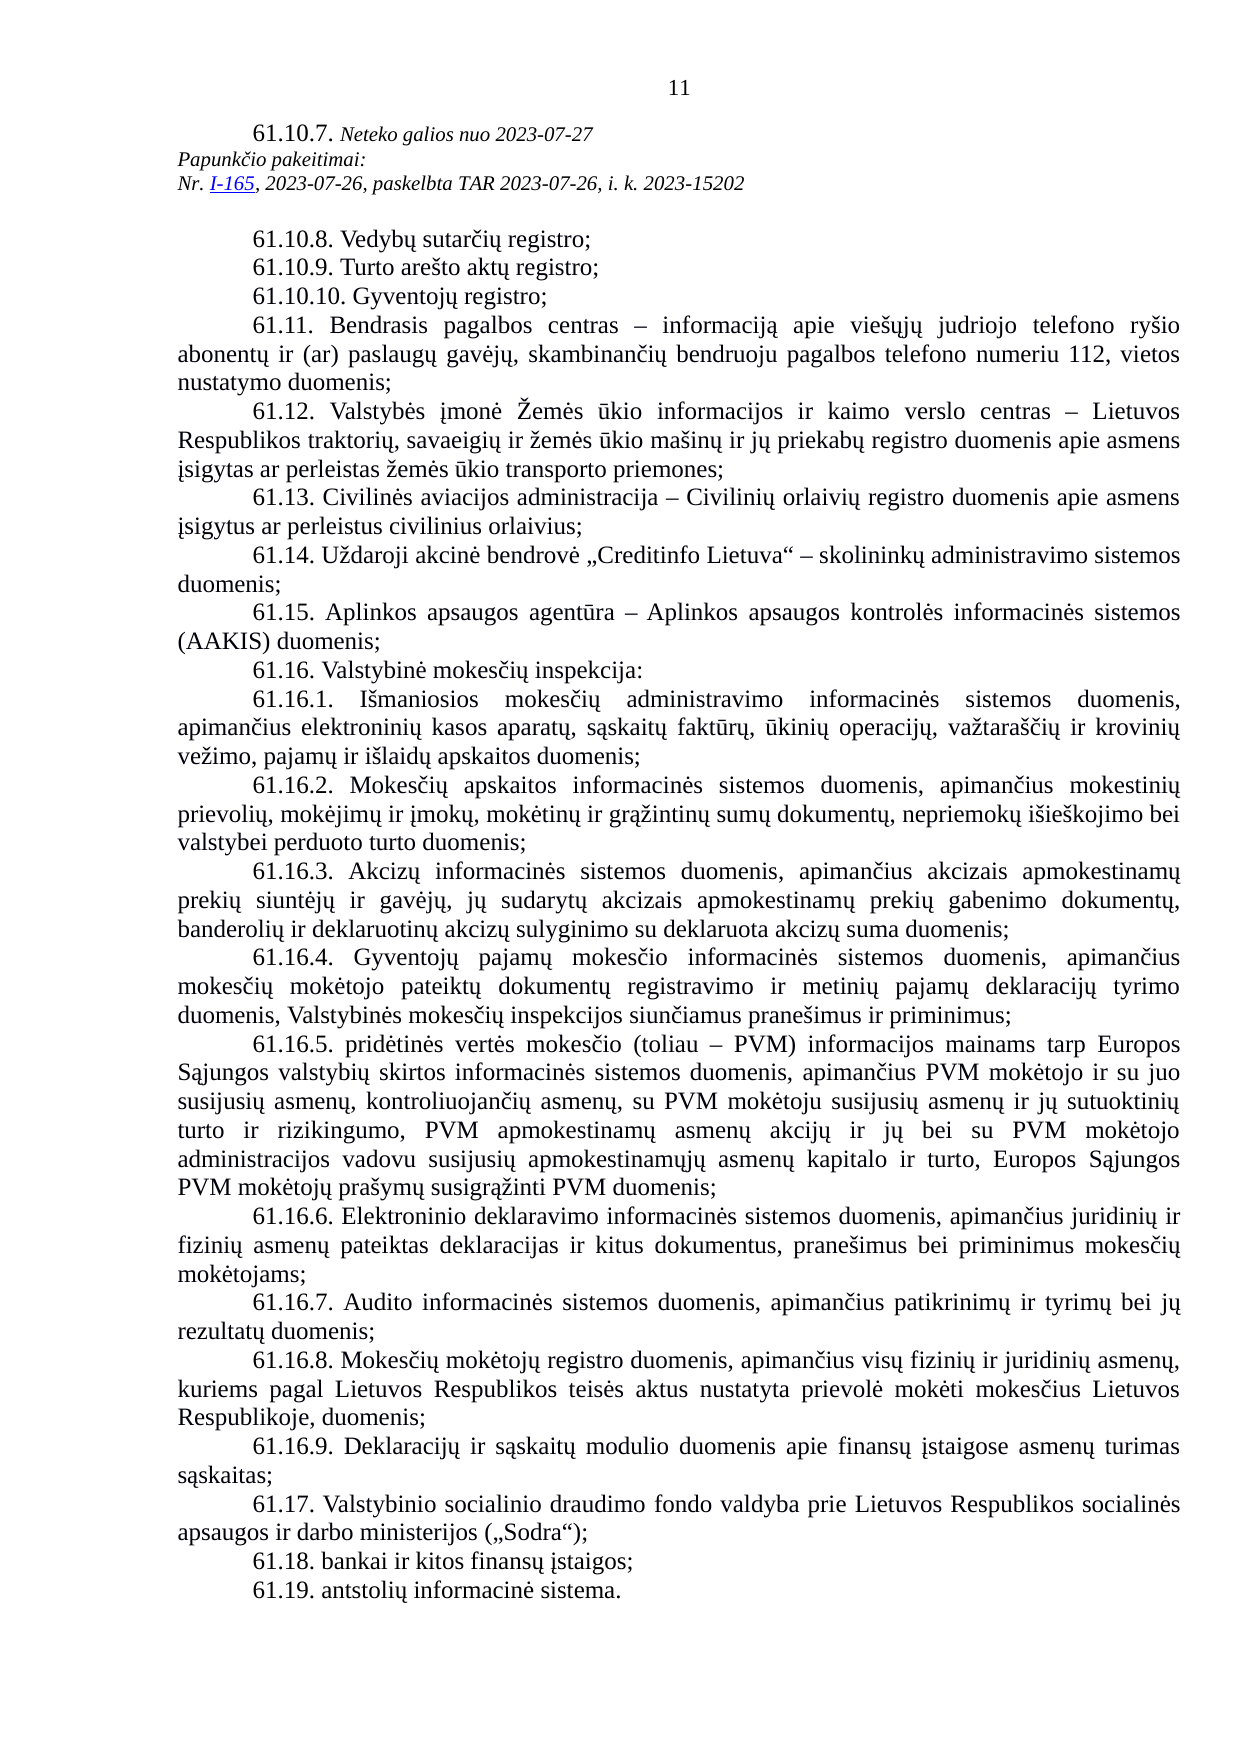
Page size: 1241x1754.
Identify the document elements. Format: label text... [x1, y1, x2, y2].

text 61.17. Valstybinio socialinio draudimo fondo valdyba prie Lietuvos Respublikos socialinės apsaugos ir darbo ministerijos („Sodra“); [177, 1489, 1181, 1546]
text 61.14. Uždaroji akcinė bendrovė „Creditinfo Lietuva“ – skolininkų administravimo sistemos duomenis; [177, 540, 1181, 597]
text 61.16.6. Elektroninio deklaravimo informacinės sistemos duomenis, apimančius juridinių ir fizinių asmenų pateiktas deklaracijas ir kitus dokumentus, pranešimus bei priminimus mokesčių mokėtojams; [177, 1201, 1181, 1287]
text 61.19. antstolių informacinė sistema. [177, 1575, 1181, 1604]
text Papunkčio pakeitimai: [177, 147, 1181, 171]
text 61.12. Valstybės įmonė Žemės ūkio informacijos ir kaimo verslo centras – Lietuvos Respublikos traktorių, savaeigių ir žemės ūkio mašinų ir jų priekabų registro duomenis apie asmens įsigytas ar perleistas žemės ūkio transporto priemones; [177, 396, 1181, 482]
text 61.10.7. Neteko galios nuo 2023-07-27 [177, 118, 1181, 147]
text 61.10.10. Gyventojų registro; [177, 281, 1181, 310]
text 61.16.7. Audito informacinės sistemos duomenis, apimančius patikrinimų ir tyrimų bei jų rezultatų duomenis; [177, 1287, 1181, 1345]
text 61.15. Aplinkos apsaugos agentūra – Aplinkos apsaugos kontrolės informacinės sistemos (AAKIS) duomenis; [177, 597, 1181, 655]
text 61.16.1. Išmaniosios mokesčių administravimo informacinės sistemos duomenis, apimančius elektroninių kasos aparatų, sąskaitų faktūrų, ūkinių operacijų, važtaraščių ir krovinių vežimo, pajamų ir išlaidų apskaitos duomenis; [177, 684, 1181, 770]
text 61.16.2. Mokesčių apskaitos informacinės sistemos duomenis, apimančius mokestinių prievolių, mokėjimų ir įmokų, mokėtinų ir grąžintinų sumų dokumentų, nepriemokų išieškojimo bei valstybei perduoto turto duomenis; [177, 770, 1181, 856]
text 61.16.8. Mokesčių mokėtojų registro duomenis, apimančius visų fizinių ir juridinių asmenų, kuriems pagal Lietuvos Respublikos teisės aktus nustatyta prievolė mokėti mokesčius Lietuvos Respublikoje, duomenis; [177, 1345, 1181, 1431]
text 61.16.9. Deklaracijų ir sąskaitų modulio duomenis apie finansų įstaigose asmenų turimas sąskaitas; [177, 1431, 1181, 1489]
text 61.16. Valstybinė mokesčių inspekcija: [177, 655, 1181, 684]
text Nr. I-165, 2023-07-26, paskelbta TAR 2023-07-26, i. k. 2023-15202 [177, 171, 1181, 195]
text 61.18. bankai ir kitos finansų įstaigos; [177, 1546, 1181, 1575]
text 61.10.8. Vedybų sutarčių registro; [177, 224, 1181, 252]
text 61.16.3. Akcizų informacinės sistemos duomenis, apimančius akcizais apmokestinamų prekių siuntėjų ir gavėjų, jų sudarytų akcizais apmokestinamų prekių gabenimo dokumentų, banderolių ir deklaruotinų akcizų sulyginimo su deklaruota akcizų suma duomenis; [177, 856, 1181, 942]
text 61.11. Bendrasis pagalbos centras – informaciją apie viešųjų judriojo telefono ryšio abonentų ir (ar) paslaugų gavėjų, skambinančių bendruoju pagalbos telefono numeriu 112, vietos nustatymo duomenis; [177, 310, 1181, 396]
text 61.16.5. pridėtinės vertės mokesčio (toliau – PVM) informacijos mainams tarp Europos Sąjungos valstybių skirtos informacinės sistemos duomenis, apimančius PVM mokėtojo ir su juo susijusių asmenų, kontroliuojančių asmenų, su PVM mokėtoju susijusių asmenų ir jų sutuoktinių turto ir rizikingumo, PVM apmokestinamų asmenų akcijų ir jų bei su PVM mokėtojo administracijos vadovu susijusių apmokestinamųjų asmenų kapitalo ir turto, Europos Sąjungos PVM mokėtojų prašymų susigrąžinti PVM duomenis; [177, 1029, 1181, 1201]
text 61.10.9. Turto arešto aktų registro; [177, 252, 1181, 281]
text 61.13. Civilinės aviacijos administracija – Civilinių orlaivių registro duomenis apie asmens įsigytus ar perleistus civilinius orlaivius; [177, 482, 1181, 540]
text 61.16.4. Gyventojų pajamų mokesčio informacinės sistemos duomenis, apimančius mokesčių mokėtojo pateiktų dokumentų registravimo ir metinių pajamų deklaracijų tyrimo duomenis, Valstybinės mokesčių inspekcijos siunčiamus pranešimus ir priminimus; [177, 942, 1181, 1029]
